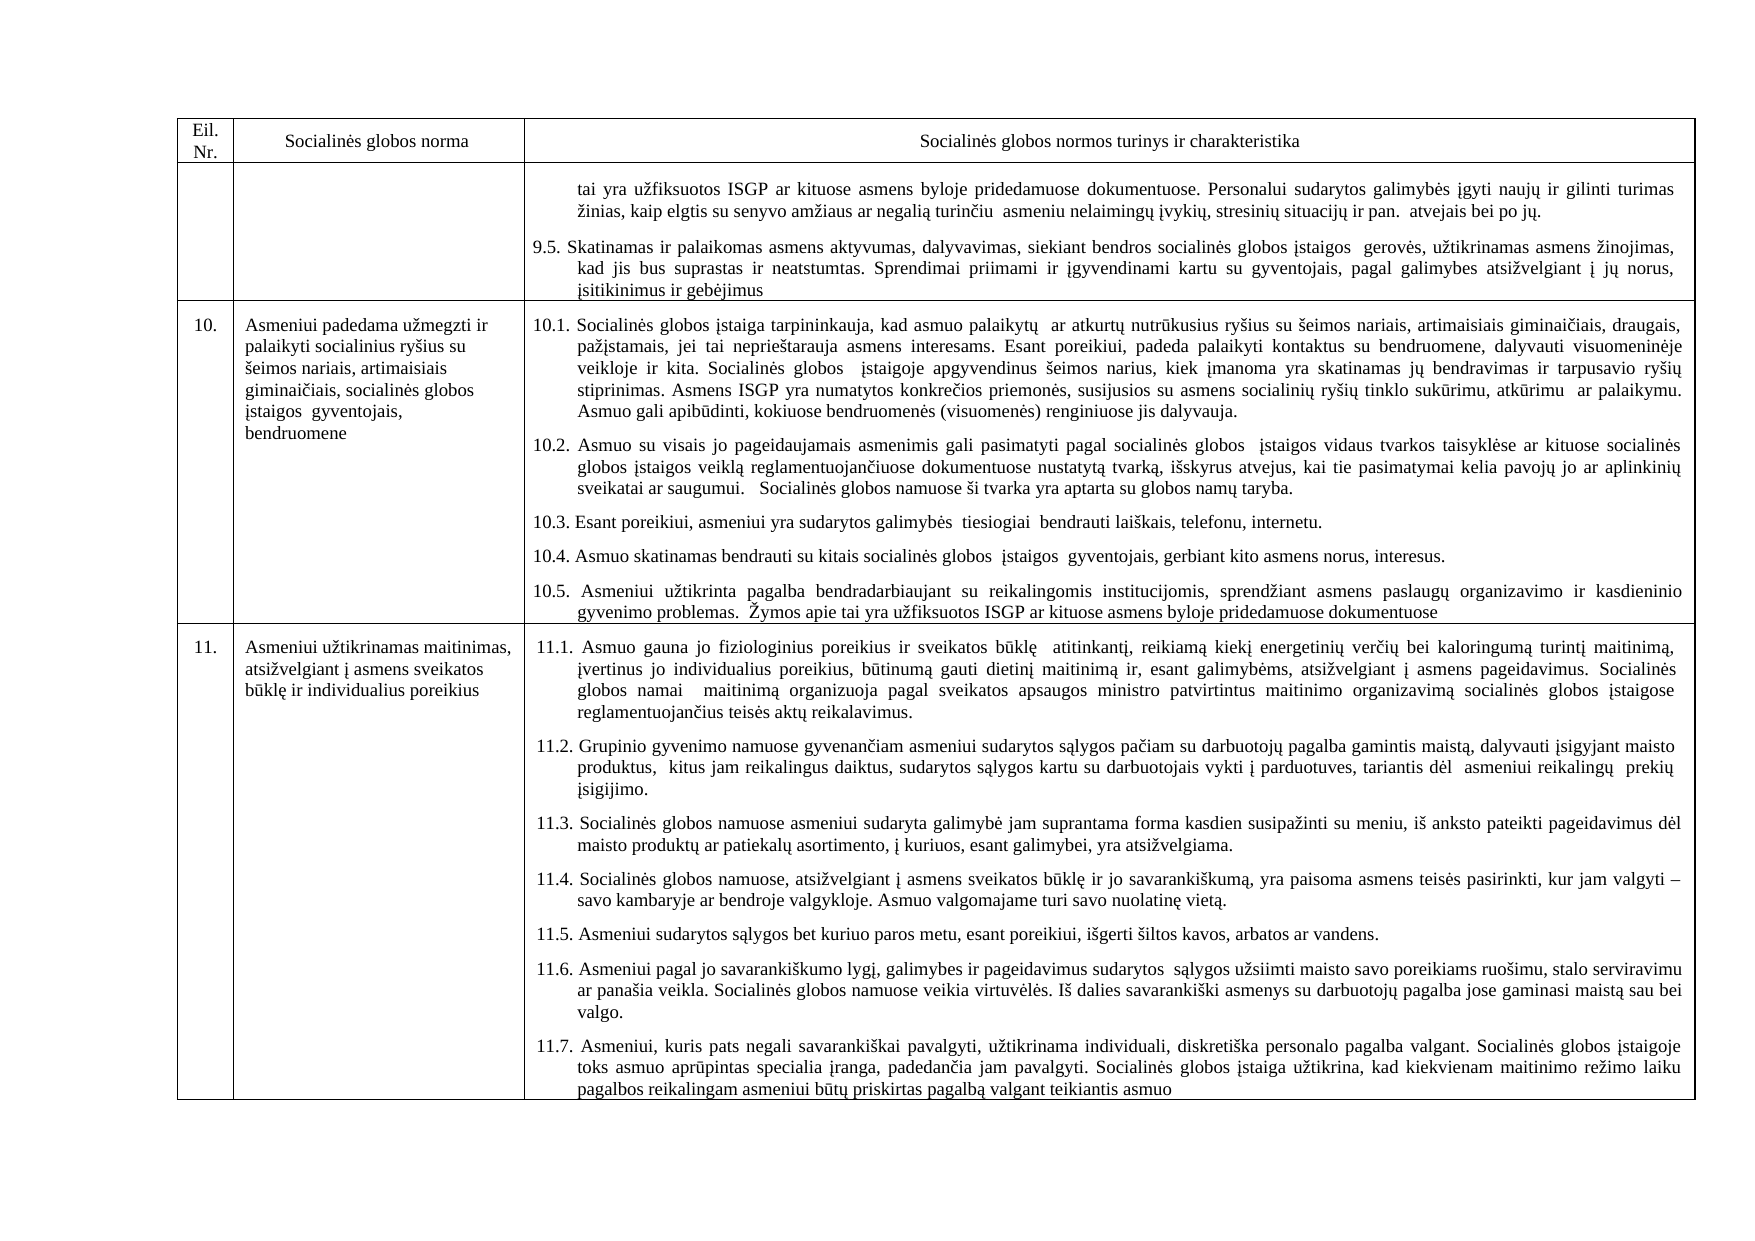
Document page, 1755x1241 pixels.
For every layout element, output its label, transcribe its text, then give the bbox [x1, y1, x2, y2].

table_cell tai yra užfiksuotos ISGP ar kituose asmens byloje pridedamuose dokumentuose. Personalui sudarytos galimybės įgyti naujų ir gilinti turimas žinias, kaip elgtis su senyvo amžiaus ar negalią turinčiu asmeniu nelaimingų įvykių, stresinių situacijų ir pan. atvejais bei po jų. 9.5. Skatinamas ir palaikomas asmens aktyvumas, dalyvavimas, siekiant bendros socialinės globos įstaigos gerovės, užtikrinamas asmens žinojimas, kad jis bus suprastas ir neatstumtas. Sprendimai priimami ir įgyvendinami kartu su gyventojais, pagal galimybes atsižvelgiant į jų norus, įsitikinimus ir gebėjimus [525, 163, 1694, 300]
table_cell 10. [178, 301, 233, 623]
table_cell 11. [178, 624, 233, 1099]
table_cell 11.1. Asmuo gauna jo fiziologinius poreikius ir sveikatos būklę atitinkantį, reikiamą kiekį energetinių verčių bei kaloringumą turintį maitinimą, įvertinus jo individualius poreikius, būtinumą gauti dietinį maitinimą ir, esant galimybėms, atsižvelgiant į asmens pageidavimus. Socialinės globos namai maitinimą organizuoja pagal sveikatos apsaugos ministro patvirtintus maitinimo organizavimą socialinės globos įstaigose reglamentuojančius teisės aktų reikalavimus. 11.2. Grupinio gyvenimo namuose gyvenančiam asmeniui sudarytos sąlygos pačiam su darbuotojų pagalba gamintis maistą, dalyvauti įsigyjant maisto produktus, kitus jam reikalingus daiktus, sudarytos sąlygos kartu su darbuotojais vykti į parduotuves, tariantis dėl asmeniui reikalingų prekių įsigijimo. 11.3. Socialinės globos namuose asmeniui sudaryta galimybė jam suprantama forma kasdien susipažinti su meniu, iš anksto pateikti pageidavimus dėl maisto produktų ar patiekalų asortimento, į kuriuos, esant galimybei, yra atsižvelgiama. 11.4. Socialinės globos namuose, atsižvelgiant į asmens sveikatos būklę ir jo savarankiškumą, yra paisoma asmens teisės pasirinkti, kur jam valgyti – savo kambaryje ar bendroje valgykloje. Asmuo valgomajame turi savo nuolatinę vietą. 11.5. Asmeniui sudarytos sąlygos bet kuriuo paros metu, esant poreikiui, išgerti šiltos kavos, arbatos ar vandens. 11.6. Asmeniui pagal jo savarankiškumo lygį, galimybes ir pageidavimus sudarytos sąlygos užsiimti maisto savo poreikiams ruošimu, stalo serviravimu ar panašia veikla. Socialinės globos namuose veikia virtuvėlės. Iš dalies savarankiški asmenys su darbuotojų pagalba jose gaminasi maistą sau bei valgo. 11.7. Asmeniui, kuris pats negali savarankiškai pavalgyti, užtikrinama individuali, diskretiška personalo pagalba valgant. Socialinės globos įstaigoje toks asmuo aprūpintas specialia įranga, padedančia jam pavalgyti. Socialinės globos įstaiga užtikrina, kad kiekvienam maitinimo režimo laiku pagalbos reikalingam asmeniui būtų priskirtas pagalbą valgant teikiantis asmuo [525, 624, 1694, 1099]
table_header Socialinės globos normos turinys ir charakteristika [525, 119, 1694, 162]
table_cell [178, 163, 233, 300]
table_cell 10.1. Socialinės globos įstaiga tarpininkauja, kad asmuo palaikytų ar atkurtų nutrūkusius ryšius su šeimos nariais, artimaisiais giminaičiais, draugais, pažįstamais, jei tai neprieštarauja asmens interesams. Esant poreikiui, padeda palaikyti kontaktus su bendruomene, dalyvauti visuomeninėje veikloje ir kita. Socialinės globos įstaigoje apgyvendinus šeimos narius, kiek įmanoma yra skatinamas jų bendravimas ir tarpusavio ryšių stiprinimas. Asmens ISGP yra numatytos konkrečios priemonės, susijusios su asmens socialinių ryšių tinklo sukūrimu, atkūrimu ar palaikymu. Asmuo gali apibūdinti, kokiuose bendruomenės (visuomenės) renginiuose jis dalyvauja. 10.2. Asmuo su visais jo pageidaujamais asmenimis gali pasimatyti pagal socialinės globos įstaigos vidaus tvarkos taisyklėse ar kituose socialinės globos įstaigos veiklą reglamentuojančiuose dokumentuose nustatytą tvarką, išskyrus atvejus, kai tie pasimatymai kelia pavojų jo ar aplinkinių sveikatai ar saugumui. Socialinės globos namuose ši tvarka yra aptarta su globos namų taryba. 10.3. Esant poreikiui, asmeniui yra sudarytos galimybės tiesiogiai bendrauti laiškais, telefonu, internetu. 10.4. Asmuo skatinamas bendrauti su kitais socialinės globos įstaigos gyventojais, gerbiant kito asmens norus, interesus. 10.5. Asmeniui užtikrinta pagalba bendradarbiaujant su reikalingomis institucijomis, sprendžiant asmens paslaugų organizavimo ir kasdieninio gyvenimo problemas. Žymos apie tai yra užfiksuotos ISGP ar kituose asmens byloje pridedamuose dokumentuose [525, 301, 1694, 623]
table_cell Asmeniui padedama užmegzti ir palaikyti socialinius ryšius su šeimos nariais, artimaisiais giminaičiais, socialinės globos įstaigos gyventojais, bendruomene [234, 301, 524, 623]
table_cell [234, 163, 524, 300]
table_header Eil. Nr. [178, 119, 233, 162]
table_cell Asmeniui užtikrinamas maitinimas, atsižvelgiant į asmens sveikatos būklę ir individualius poreikius [234, 624, 524, 1099]
table_header Socialinės globos norma [234, 119, 524, 162]
